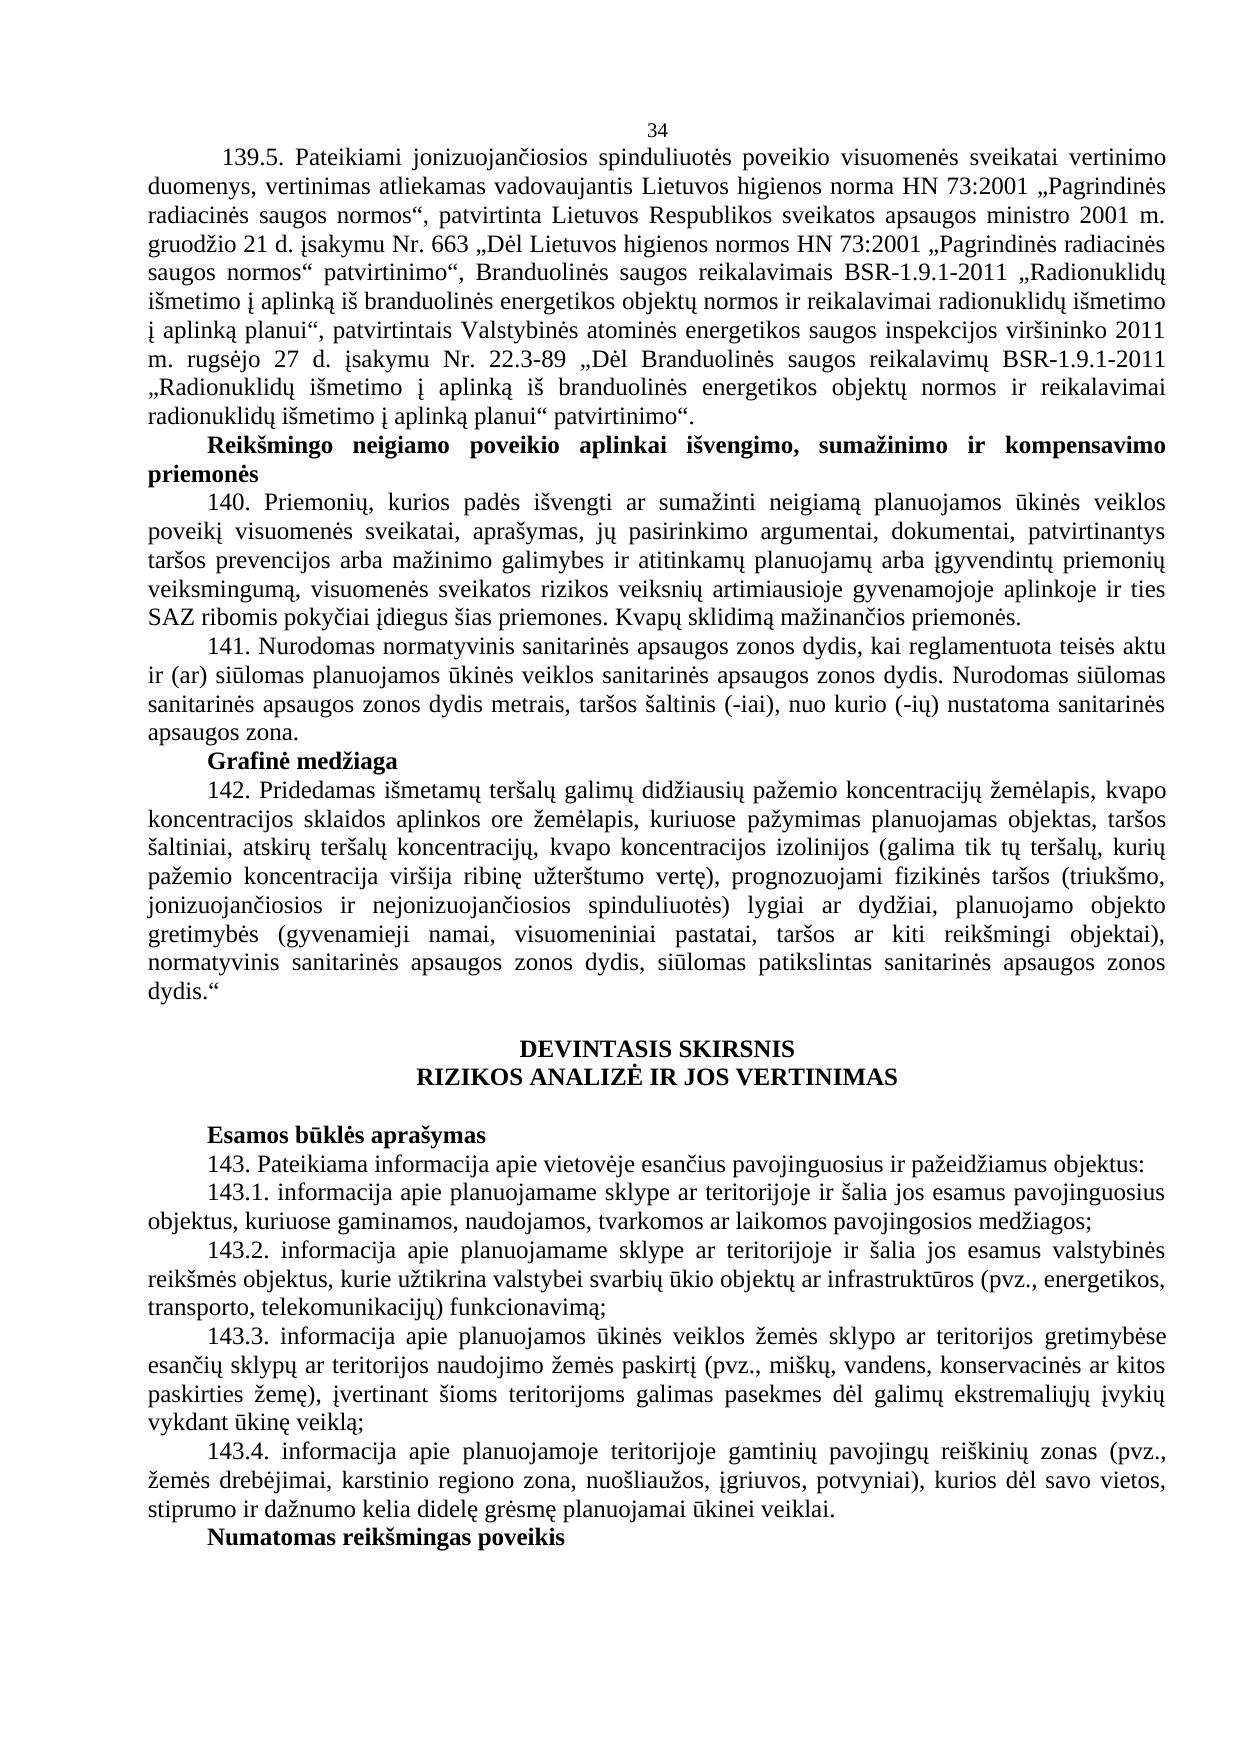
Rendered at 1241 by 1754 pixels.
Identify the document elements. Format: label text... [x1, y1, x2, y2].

text Numatomas reikšmingas poveikis [148, 1522, 1167, 1551]
text RIZIKOS ANALIZĖ IR JOS VERTINIMAS [148, 1062, 1167, 1091]
text 143.3. informacija apie planuojamos ūkinės veiklos žemės sklypo ar teritorijos gretimybėse esančių sklypų ar teritorijos naudojimo žemės paskirtį (pvz., miškų, vandens, konservacinės ar kitos paskirties žemę), įvertinant šioms teritorijoms galimas pasekmes dėl galimų ekstremaliųjų įvykių vykdant ūkinę veiklą; [148, 1321, 1167, 1436]
text 142. Pridedamas išmetamų teršalų galimų didžiausių pažemio koncentracijų žemėlapis, kvapo koncentracijos sklaidos aplinkos ore žemėlapis, kuriuose pažymimas planuojamas objektas, taršos šaltiniai, atskirų teršalų koncentracijų, kvapo koncentracijos izolinijos (galima tik tų teršalų, kurių pažemio koncentracija viršija ribinę užterštumo vertę), prognozuojami fizikinės taršos (triukšmo, jonizuojančiosios ir nejonizuojančiosios spinduliuotės) lygiai ar dydžiai, planuojamo objekto gretimybės (gyvenamieji namai, visuomeniniai pastatai, taršos ar kiti reikšmingi objektai), normatyvinis sanitarinės apsaugos zonos dydis, siūlomas patikslintas sanitarinės apsaugos zonos dydis.“ [148, 775, 1167, 1005]
text 139.5. Pateikiami jonizuojančiosios spinduliuotės poveikio visuomenės sveikatai vertinimo duomenys, vertinimas atliekamas vadovaujantis Lietuvos higienos norma HN 73:2001 „Pagrindinės radiacinės saugos normos“, patvirtinta Lietuvos Respublikos sveikatos apsaugos ministro 2001 m. gruodžio 21 d. įsakymu Nr. 663 „Dėl Lietuvos higienos normos HN 73:2001 „Pagrindinės radiacinės saugos normos“ patvirtinimo“, Branduolinės saugos reikalavimais BSR-1.9.1-2011 „Radionuklidų išmetimo į aplinką iš branduolinės energetikos objektų normos ir reikalavimai radionuklidų išmetimo į aplinką planui“, patvirtintais Valstybinės atominės energetikos saugos inspekcijos viršininko 2011 m. rugsėjo 27 d. įsakymu Nr. 22.3-89 „Dėl Branduolinės saugos reikalavimų BSR-1.9.1-2011 „Radionuklidų išmetimo į aplinką iš branduolinės energetikos objektų normos ir reikalavimai radionuklidų išmetimo į aplinką planui“ patvirtinimo“. [148, 142, 1167, 430]
text Reikšmingo neigiamo poveikio aplinkai išvengimo, sumažinimo ir kompensavimo priemonės [148, 430, 1167, 487]
text 143.1. informacija apie planuojamame sklype ar teritorijoje ir šalia jos esamus pavojinguosius objektus, kuriuose gaminamos, naudojamos, tvarkomos ar laikomos pavojingosios medžiagos; [148, 1177, 1167, 1235]
text Esamos būklės aprašymas [148, 1120, 1167, 1149]
text DEVINTASIS SKIRSNIS [148, 1034, 1167, 1062]
text 140. Priemonių, kurios padės išvengti ar sumažinti neigiamą planuojamos ūkinės veiklos poveikį visuomenės sveikatai, aprašymas, jų pasirinkimo argumentai, dokumentai, patvirtinantys taršos prevencijos arba mažinimo galimybes ir atitinkamų planuojamų arba įgyvendintų priemonių veiksmingumą, visuomenės sveikatos rizikos veiksnių artimiausioje gyvenamojoje aplinkoje ir ties SAZ ribomis pokyčiai įdiegus šias priemones. Kvapų sklidimą mažinančios priemonės. [148, 487, 1167, 631]
text 143.4. informacija apie planuojamoje teritorijoje gamtinių pavojingų reiškinių zonas (pvz., žemės drebėjimai, karstinio regiono zona, nuošliaužos, įgriuvos, potvyniai), kurios dėl savo vietos, stiprumo ir dažnumo kelia didelę grėsmę planuojamai ūkinei veiklai. [148, 1436, 1167, 1522]
text 143. Pateikiama informacija apie vietovėje esančius pavojinguosius ir pažeidžiamus objektus: [148, 1149, 1167, 1177]
text 143.2. informacija apie planuojamame sklype ar teritorijoje ir šalia jos esamus valstybinės reikšmės objektus, kurie užtikrina valstybei svarbių ūkio objektų ar infrastruktūros (pvz., energetikos, transporto, telekomunikacijų) funkcionavimą; [148, 1235, 1167, 1321]
text Grafinė medžiaga [148, 746, 1167, 775]
text 141. Nurodomas normatyvinis sanitarinės apsaugos zonos dydis, kai reglamentuota teisės aktu ir (ar) siūlomas planuojamos ūkinės veiklos sanitarinės apsaugos zonos dydis. Nurodomas siūlomas sanitarinės apsaugos zonos dydis metrais, taršos šaltinis (-iai), nuo kurio (-ių) nustatoma sanitarinės apsaugos zona. [148, 631, 1167, 746]
